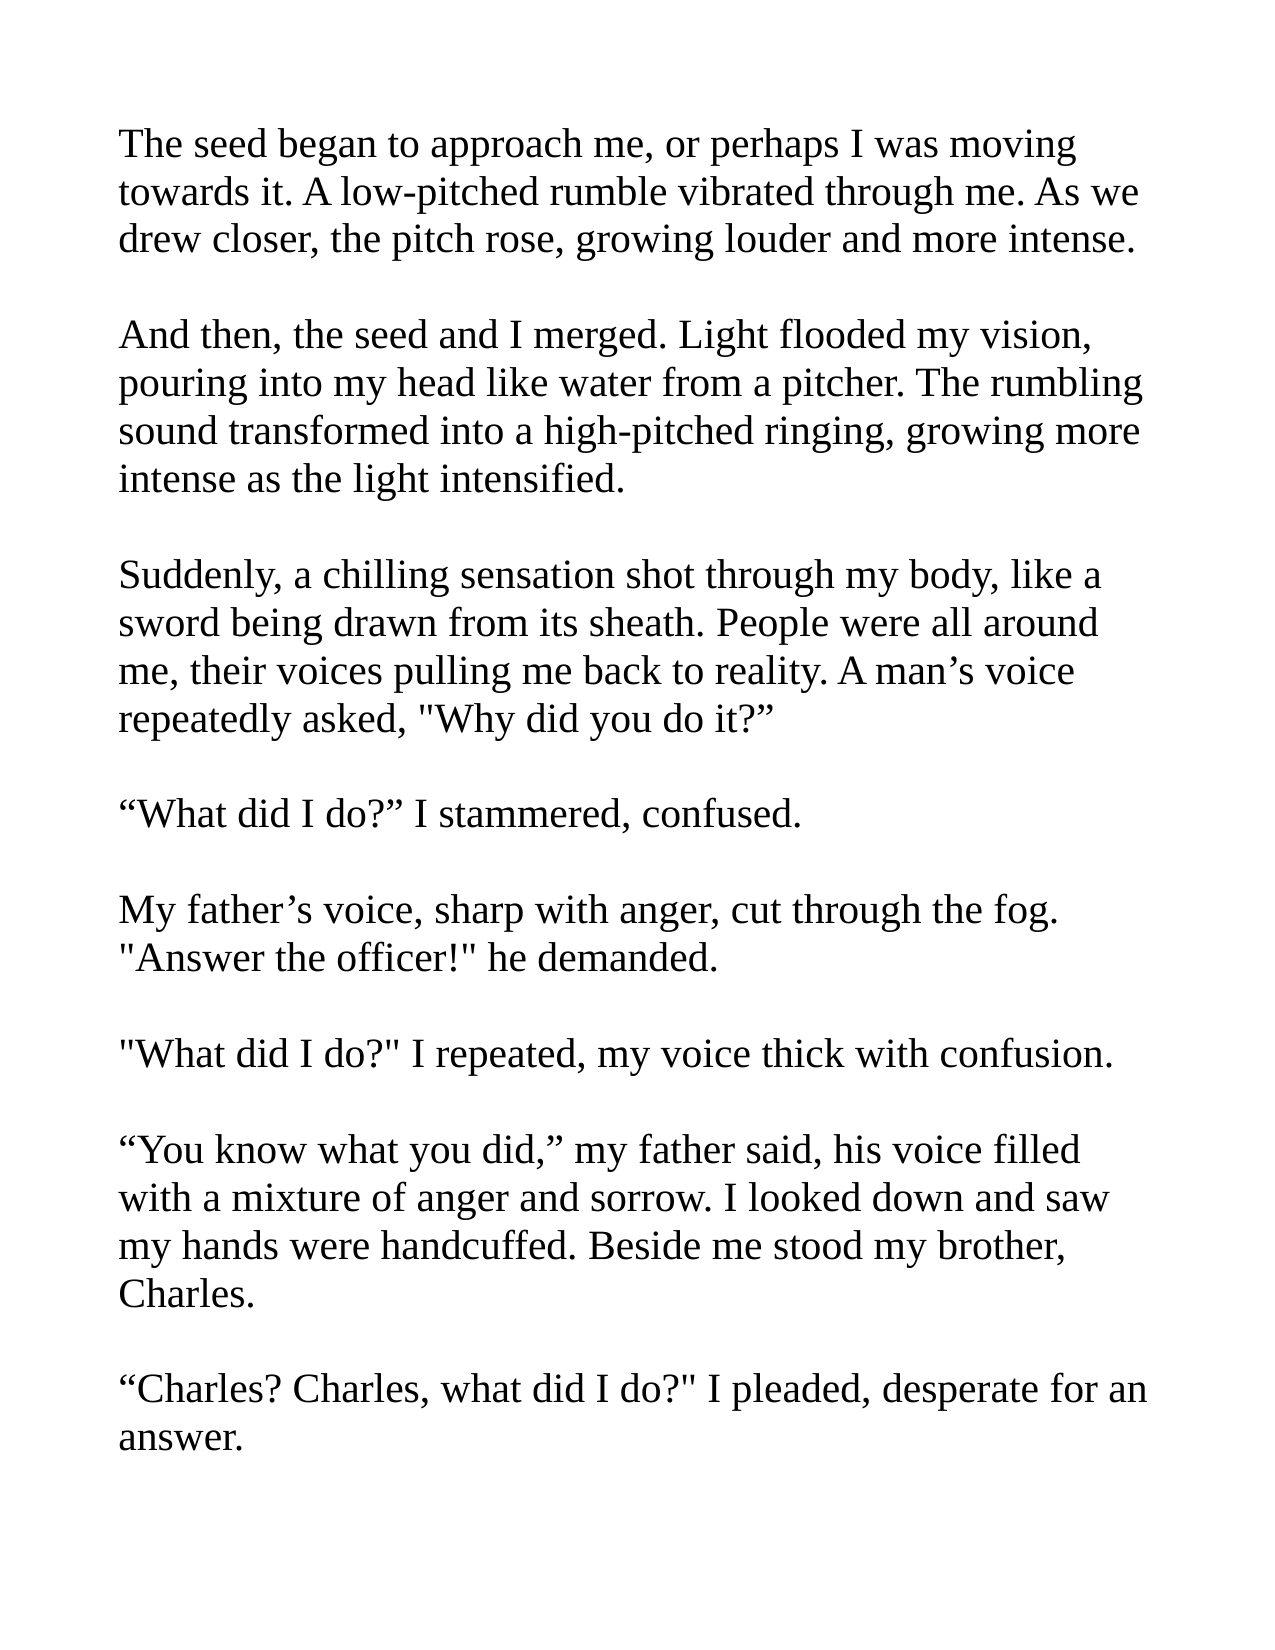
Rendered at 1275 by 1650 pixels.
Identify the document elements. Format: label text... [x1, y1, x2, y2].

text My father’s voice, sharp with anger, cut through the fog. "Answer the officer!" he demanded. [118, 885, 1157, 981]
text Suddenly, a chilling sensation shot through my body, like a sword being drawn from its sheath. People were all around me, their voices pulling me back to reality. A man’s voice repeatedly asked, "Why did you do it?” [118, 549, 1157, 741]
text “You know what you did,” my father said, his voice filled with a mixture of anger and sorrow. I looked down and saw my hands were handcuffed. Beside me stood my brother, Charles. [118, 1124, 1157, 1316]
text “Charles? Charles, what did I do?" I pleaded, desperate for an answer. [118, 1364, 1157, 1460]
text "What did I do?" I repeated, my voice thick with confusion. [118, 1028, 1157, 1076]
text And then, the seed and I merged. Light flooded my vision, pouring into my head like water from a pitcher. The rumbling sound transformed into a high-pitched ringing, growing more intense as the light intensified. [118, 310, 1157, 501]
text “What did I do?” I stammered, confused. [118, 789, 1157, 837]
text The seed began to approach me, or perhaps I was moving towards it. A low-pitched rumble vibrated through me. As we drew closer, the pitch rose, growing louder and more intense. [118, 118, 1157, 262]
